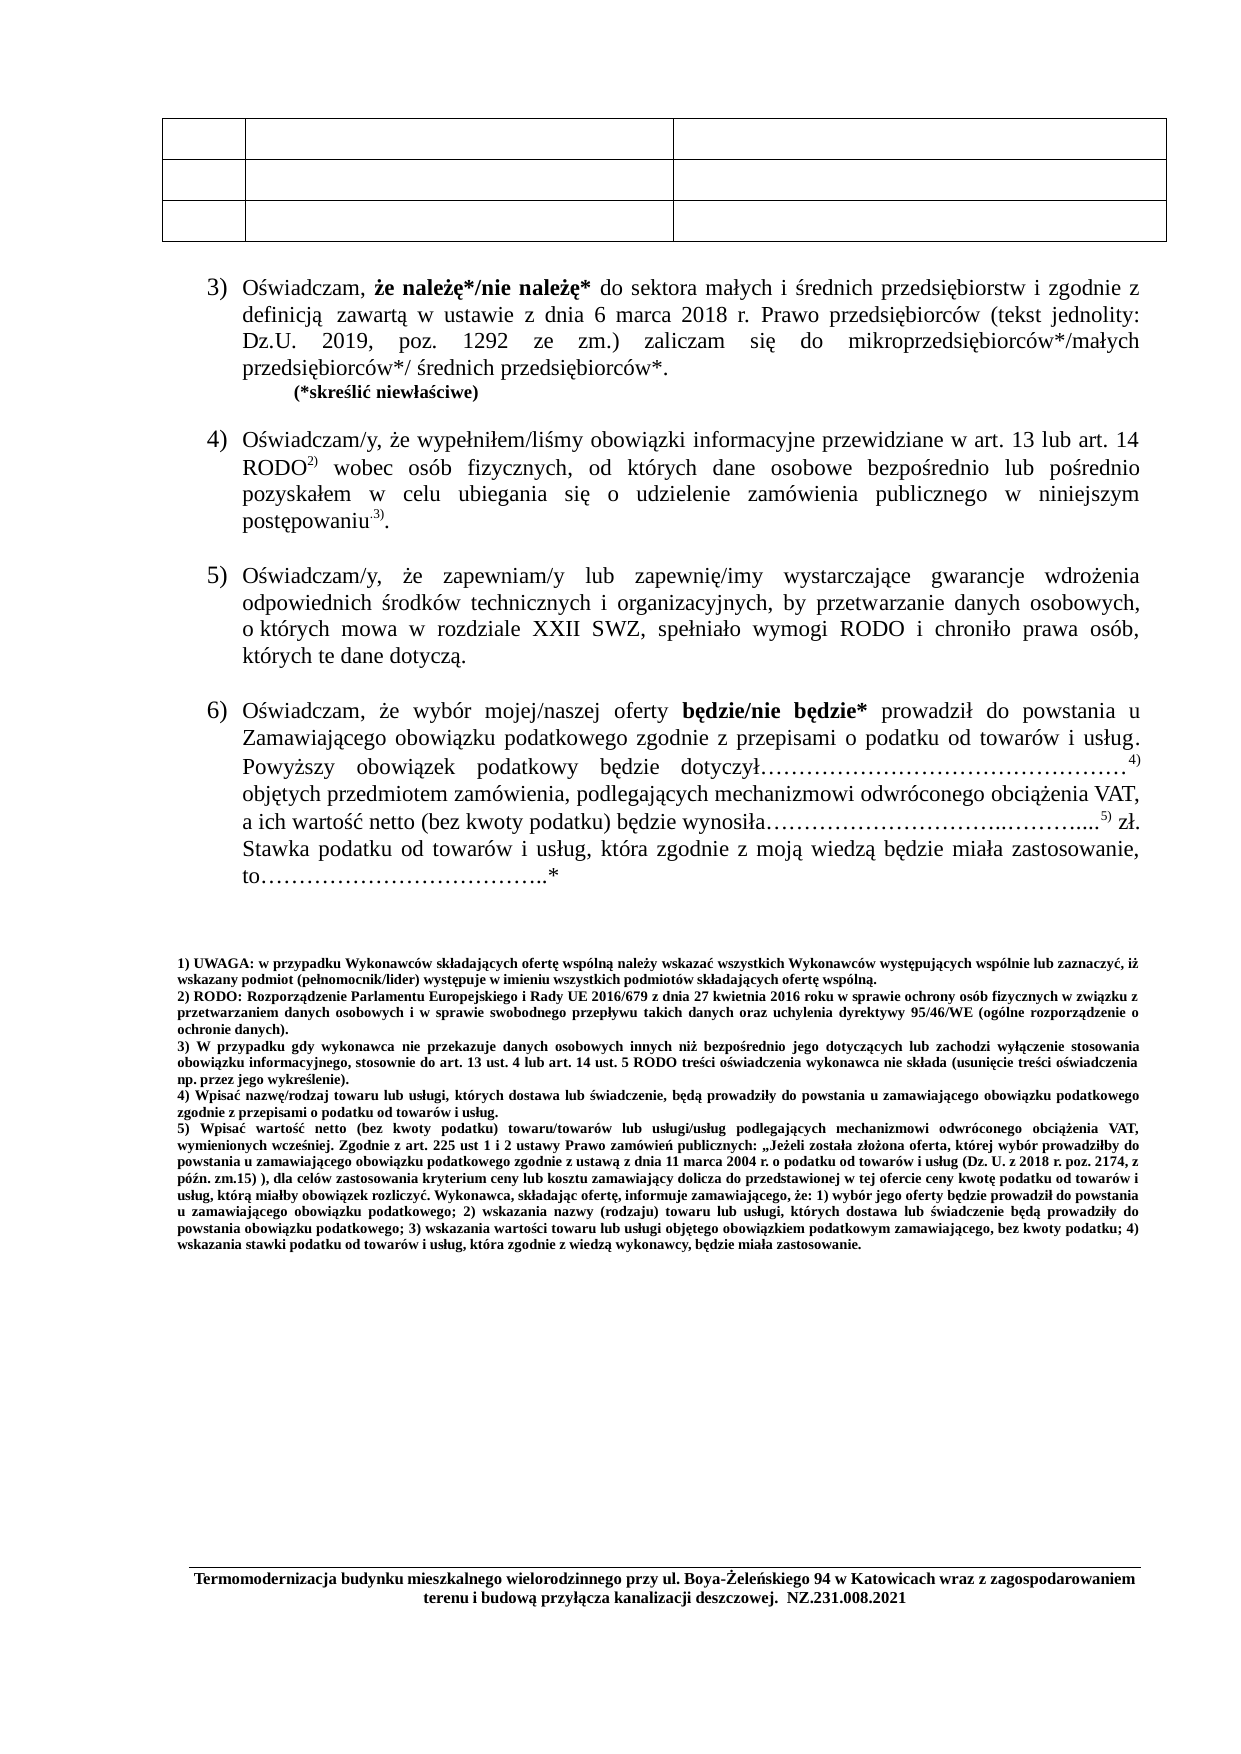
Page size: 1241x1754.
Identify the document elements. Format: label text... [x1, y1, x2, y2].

list (*skreślić niewłaściwe) [256, 380, 1141, 402]
table_cell [163, 201, 245, 241]
list Oświadczam/y, że zapewniam/y lub zapewnię/imy wystarczające gwarancje wdrożenia odpowiednich środków technicznych i organizacyjnych, by przetwarzanie danych osobowych, o których mowa w rozdziale XXII SWZ, spełniało wymogi RODO i chroniło prawa osób, których te dane dotyczą. [207, 559, 1141, 668]
table_cell [674, 160, 1166, 200]
table_cell [246, 201, 673, 241]
list 4) Wpisać nazwę/rodzaj towaru lub usługi, których dostawa lub świadczenie, będą prowadziły do powstania u zamawiającego obowiązku podatkowego zgodnie z przepisami o podatku od towarów i usług. [177, 1087, 1141, 1120]
list Oświadczam, że wybór mojej/naszej oferty będzie/nie będzie* prowadził do powstania u Zamawiającego obowiązku podatkowego zgodnie z przepisami o podatku od towarów i usług. Powyższy obowiązek podatkowy będzie dotyczył…………………………………………4) objętych przedmiotem zamówienia, podlegających mechanizmowi odwróconego obciążenia VAT, a ich wartość netto (bez kwoty podatku) będzie wynosiła…………………………..………....5) zł. Stawka podatku od towarów i usług, która zgodnie z moją wiedzą będzie miała zastosowanie, to………………………………..* [207, 695, 1141, 888]
list 3) W przypadku gdy wykonawca nie przekazuje danych osobowych innych niż bezpośrednio jego dotyczących lub zachodzi wyłączenie stosowania obowiązku informacyjnego, stosownie do art. 13 ust. 4 lub art. 14 ust. 5 RODO treści oświadczenia wykonawca nie składa (usunięcie treści oświadczenia np. przez jego wykreślenie). [177, 1037, 1141, 1087]
list 1) UWAGA: w przypadku Wykonawców składających ofertę wspólną należy wskazać wszystkich Wykonawców występujących wspólnie lub zaznaczyć, iż wskazany podmiot (pełnomocnik/lider) występuje w imieniu wszystkich podmiotów składających ofertę wspólną. [177, 954, 1141, 988]
table_cell [246, 119, 673, 159]
list 2) RODO: Rozporządzenie Parlamentu Europejskiego i Rady UE 2016/679 z dnia 27 kwietnia 2016 roku w sprawie ochrony osób fizycznych w związku z przetwarzaniem danych osobowych i w sprawie swobodnego przepływu takich danych oraz uchylenia dyrektywy 95/46/WE (ogólne rozporządzenie o ochronie danych). [177, 988, 1141, 1037]
table_cell [674, 201, 1166, 241]
list 5) Wpisać wartość netto (bez kwoty podatku) towaru/towarów lub usługi/usług podlegających mechanizmowi odwróconego obciążenia VAT, wymienionych wcześniej. Zgodnie z art. 225 ust 1 i 2 ustawy Prawo zamówień publicznych: „Jeżeli została złożona oferta, której wybór prowadziłby do powstania u zamawiającego obowiązku podatkowego zgodnie z ustawą z dnia 11 marca 2004 r. o podatku od towarów i usług (Dz. U. z 2018 r. poz. 2174, z późn. zm.15) ), dla celów zastosowania kryterium ceny lub kosztu zamawiający dolicza do przedstawionej w tej ofercie ceny kwotę podatku od towarów i usług, którą miałby obowiązek rozliczyć. Wykonawca, składając ofertę, informuje zamawiającego, że: 1) wybór jego oferty będzie prowadził do powstania u zamawiającego obowiązku podatkowego; 2) wskazania nazwy (rodzaju) towaru lub usługi, których dostawa lub świadczenie będą prowadziły do powstania obowiązku podatkowego; 3) wskazania wartości towaru lub usługi objętego obowiązkiem podatkowym zamawiającego, bez kwoty podatku; 4) wskazania stawki podatku od towarów i usług, która zgodnie z wiedzą wykonawcy, będzie miała zastosowanie. [177, 1120, 1141, 1253]
table_cell [246, 160, 673, 200]
list Oświadczam/y, że wypełniłem/liśmy obowiązki informacyjne przewidziane w art. 13 lub art. 14 RODO2) wobec osób fizycznych, od których dane osobowe bezpośrednio lub pośrednio pozyskałem w celu ubiegania się o udzielenie zamówienia publicznego w niniejszym postępowaniu.3). [207, 424, 1141, 533]
table_cell [163, 119, 245, 159]
table_cell [674, 119, 1166, 159]
table_cell [163, 160, 245, 200]
list Oświadczam, że należę*/nie należę* do sektora małych i średnich przedsiębiorstw i zgodnie z definicją zawartą w ustawie z dnia 6 marca 2018 r. Prawo przedsiębiorców (tekst jednolity: Dz.U. 2019, poz. 1292 ze zm.) zaliczam się do mikroprzedsiębiorców*/małych przedsiębiorców*/ średnich przedsiębiorców*. [207, 271, 1141, 380]
